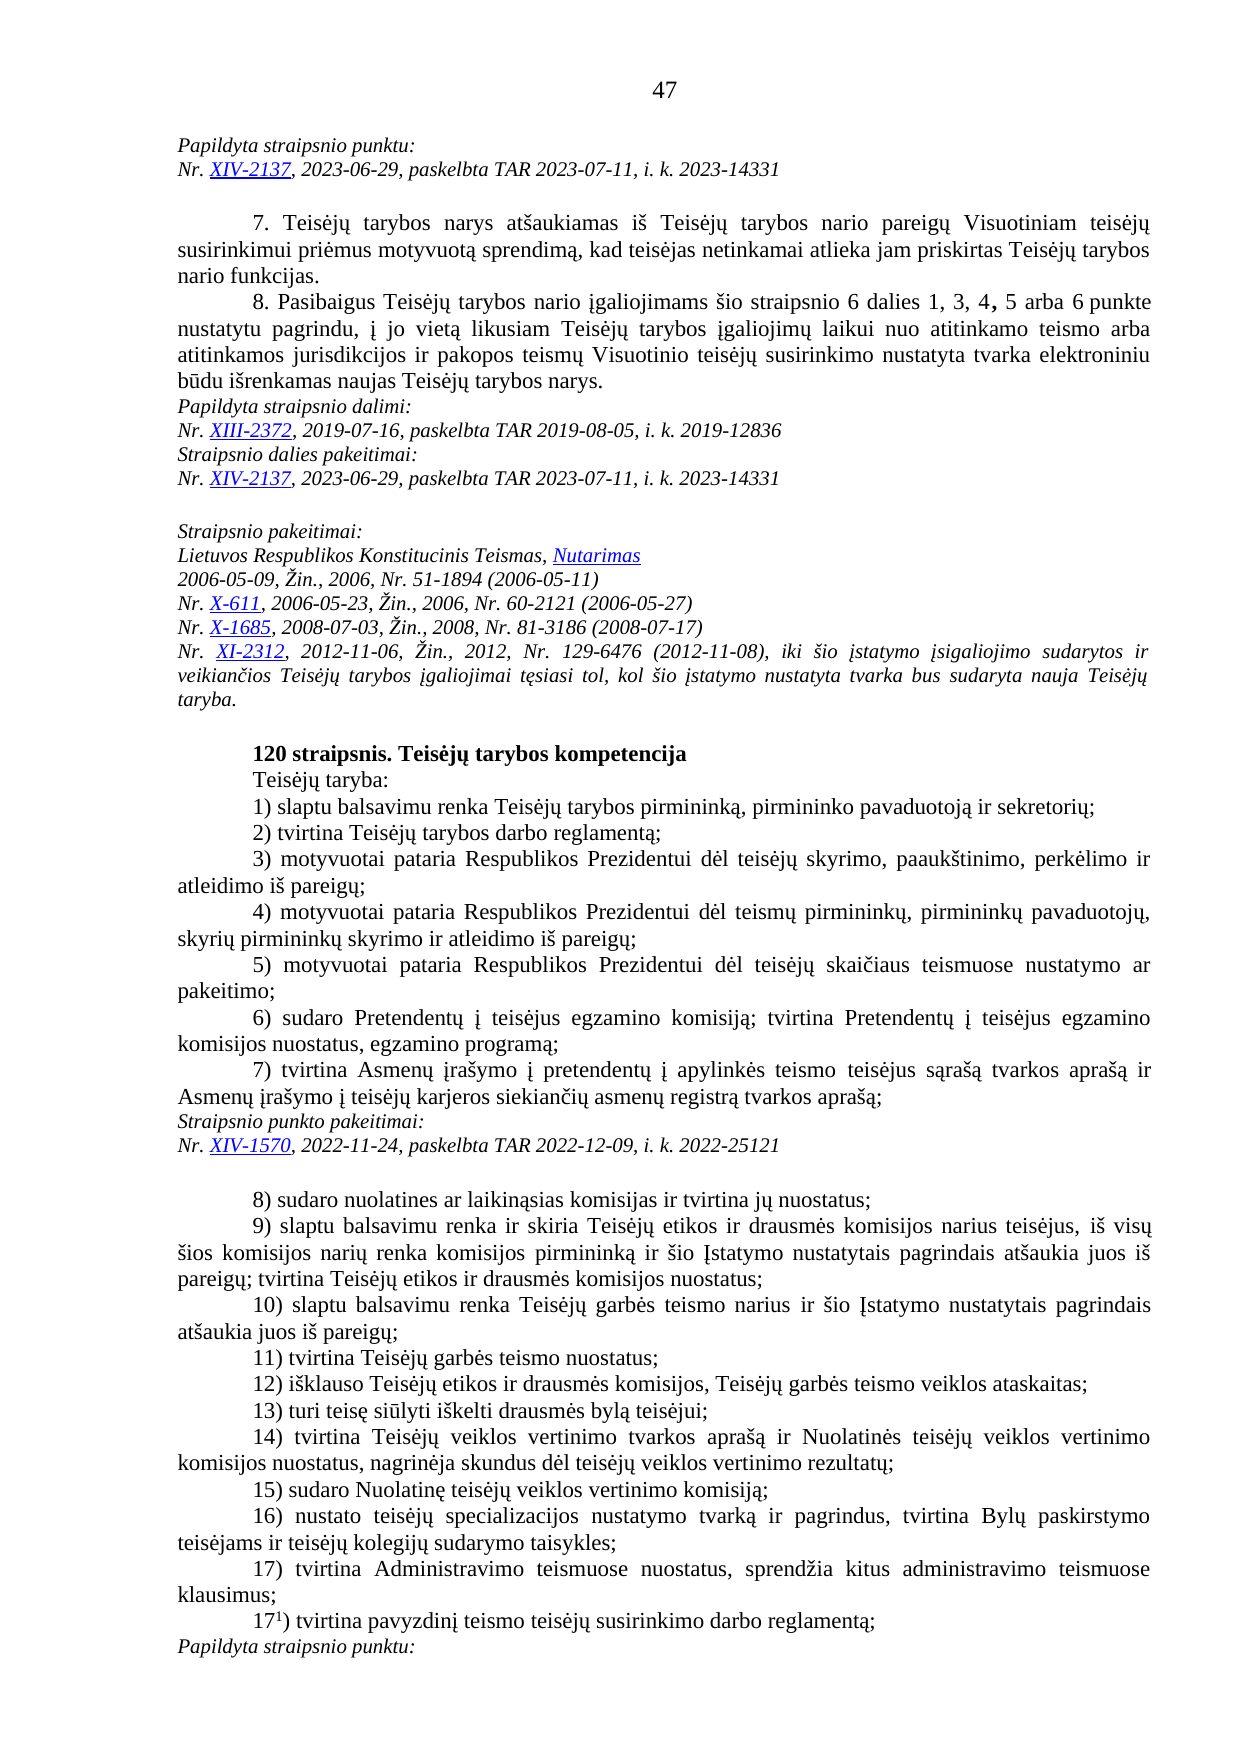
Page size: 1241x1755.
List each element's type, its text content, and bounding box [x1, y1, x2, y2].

text 12) išklauso Teisėjų etikos ir drausmės komisijos, Teisėjų garbės teismo veiklos ataskaitas; [177, 1370, 1152, 1397]
text Teisėjų taryba: [177, 766, 1152, 793]
text Nr. XIII-2372, 2019-07-16, paskelbta TAR 2019-08-05, i. k. 2019-12836 [177, 418, 1152, 442]
text 8) sudaro nuolatines ar laikinąsias komisijas ir tvirtina jų nuostatus; [177, 1186, 1152, 1212]
text 7) tvirtina Asmenų įrašymo į pretendentų į apylinkės teismo teisėjus sąrašą tvarkos aprašą ir Asmenų įrašymo į teisėjų karjeros siekiančių asmenų registrą tvarkos aprašą; [177, 1056, 1152, 1109]
text 3) motyvuotai pataria Respublikos Prezidentui dėl teisėjų skyrimo, paaukštinimo, perkėlimo ir atleidimo iš pareigų; [177, 846, 1152, 898]
text 2006-05-09, Žin., 2006, Nr. 51-1894 (2006-05-11) [177, 567, 1152, 591]
text Nr. X-611, 2006-05-23, Žin., 2006, Nr. 60-2121 (2006-05-27) [177, 591, 1152, 615]
text 13) turi teisę siūlyti iškelti drausmės bylą teisėjui; [177, 1397, 1152, 1423]
text Lietuvos Respublikos Konstitucinis Teismas, Nutarimas [177, 543, 1152, 567]
text Papildyta straipsnio punktu: [177, 1634, 1152, 1658]
text 5) motyvuotai pataria Respublikos Prezidentui dėl teisėjų skaičiaus teismuose nustatymo ar pakeitimo; [177, 951, 1152, 1004]
text 8. Pasibaigus Teisėjų tarybos nario įgaliojimams šio straipsnio 6 dalies 1, 3, 4, 5 arba 6 punkte nustatytu pagrindu, į jo vietą likusiam Teisėjų tarybos įgaliojimų laikui nuo atitinkamo teismo arba atitinkamos jurisdikcijos ir pakopos teismų Visuotinio teisėjų susirinkimo nustatyta tvarka elektroniniu būdu išrenkamas naujas Teisėjų tarybos narys. [177, 288, 1152, 394]
text Nr. XIV-2137, 2023-06-29, paskelbta TAR 2023-07-11, i. k. 2023-14331 [177, 466, 1152, 490]
text 1) slaptu balsavimu renka Teisėjų tarybos pirmininką, pirmininko pavaduotoją ir sekretorių; [177, 793, 1152, 819]
text Papildyta straipsnio punktu: [177, 132, 1152, 157]
text 2) tvirtina Teisėjų tarybos darbo reglamentą; [177, 819, 1152, 846]
text 171) tvirtina pavyzdinį teismo teisėjų susirinkimo darbo reglamentą; [177, 1608, 1152, 1634]
text Papildyta straipsnio dalimi: [177, 394, 1152, 418]
text Nr. X-1685, 2008-07-03, Žin., 2008, Nr. 81-3186 (2008-07-17) [177, 615, 1152, 639]
text Straipsnio punkto pakeitimai: [177, 1109, 1152, 1133]
text 14) tvirtina Teisėjų veiklos vertinimo tvarkos aprašą ir Nuolatinės teisėjų veiklos vertinimo komisijos nuostatus, nagrinėja skundus dėl teisėjų veiklos vertinimo rezultatų; [177, 1423, 1152, 1476]
text 10) slaptu balsavimu renka Teisėjų garbės teismo narius ir šio Įstatymo nustatytais pagrindais atšaukia juos iš pareigų; [177, 1291, 1152, 1344]
text Nr. XIV-2137, 2023-06-29, paskelbta TAR 2023-07-11, i. k. 2023-14331 [177, 157, 1152, 181]
text 4) motyvuotai pataria Respublikos Prezidentui dėl teismų pirmininkų, pirmininkų pavaduotojų, skyrių pirmininkų skyrimo ir atleidimo iš pareigų; [177, 898, 1152, 951]
text 17) tvirtina Administravimo teismuose nuostatus, sprendžia kitus administravimo teismuose klausimus; [177, 1555, 1152, 1608]
text Straipsnio pakeitimai: [177, 519, 1152, 543]
text 16) nustato teisėjų specializacijos nustatymo tvarką ir pagrindus, tvirtina Bylų paskirstymo teisėjams ir teisėjų kolegijų sudarymo taisykles; [177, 1502, 1152, 1555]
text 6) sudaro Pretendentų į teisėjus egzamino komisiją; tvirtina Pretendentų į teisėjus egzamino komisijos nuostatus, egzamino programą; [177, 1004, 1152, 1056]
text Nr. XI-2312, 2012-11-06, Žin., 2012, Nr. 129-6476 (2012-11-08), iki šio įstatymo įsigaliojimo sudarytos ir veikiančios Teisėjų tarybos įgaliojimai tęsiasi tol, kol šio įstatymo nustatyta tvarka bus sudaryta nauja Teisėjų taryba. [177, 639, 1152, 711]
text Straipsnio dalies pakeitimai: [177, 442, 1152, 466]
text 15) sudaro Nuolatinę teisėjų veiklos vertinimo komisiją; [177, 1476, 1152, 1502]
text Nr. XIV-1570, 2022-11-24, paskelbta TAR 2022-12-09, i. k. 2022-25121 [177, 1133, 1152, 1157]
text 9) slaptu balsavimu renka ir skiria Teisėjų etikos ir drausmės komisijos narius teisėjus, iš visų šios komisijos narių renka komisijos pirmininką ir šio Įstatymo nustatytais pagrindais atšaukia juos iš pareigų; tvirtina Teisėjų etikos ir drausmės komisijos nuostatus; [177, 1212, 1152, 1291]
text 7. Teisėjų tarybos narys atšaukiamas iš Teisėjų tarybos nario pareigų Visuotiniam teisėjų susirinkimui priėmus motyvuotą sprendimą, kad teisėjas netinkamai atlieka jam priskirtas Teisėjų tarybos nario funkcijas. [177, 209, 1152, 288]
text 11) tvirtina Teisėjų garbės teismo nuostatus; [177, 1344, 1152, 1370]
text 120 straipsnis. Teisėjų tarybos kompetencija [177, 740, 1152, 766]
